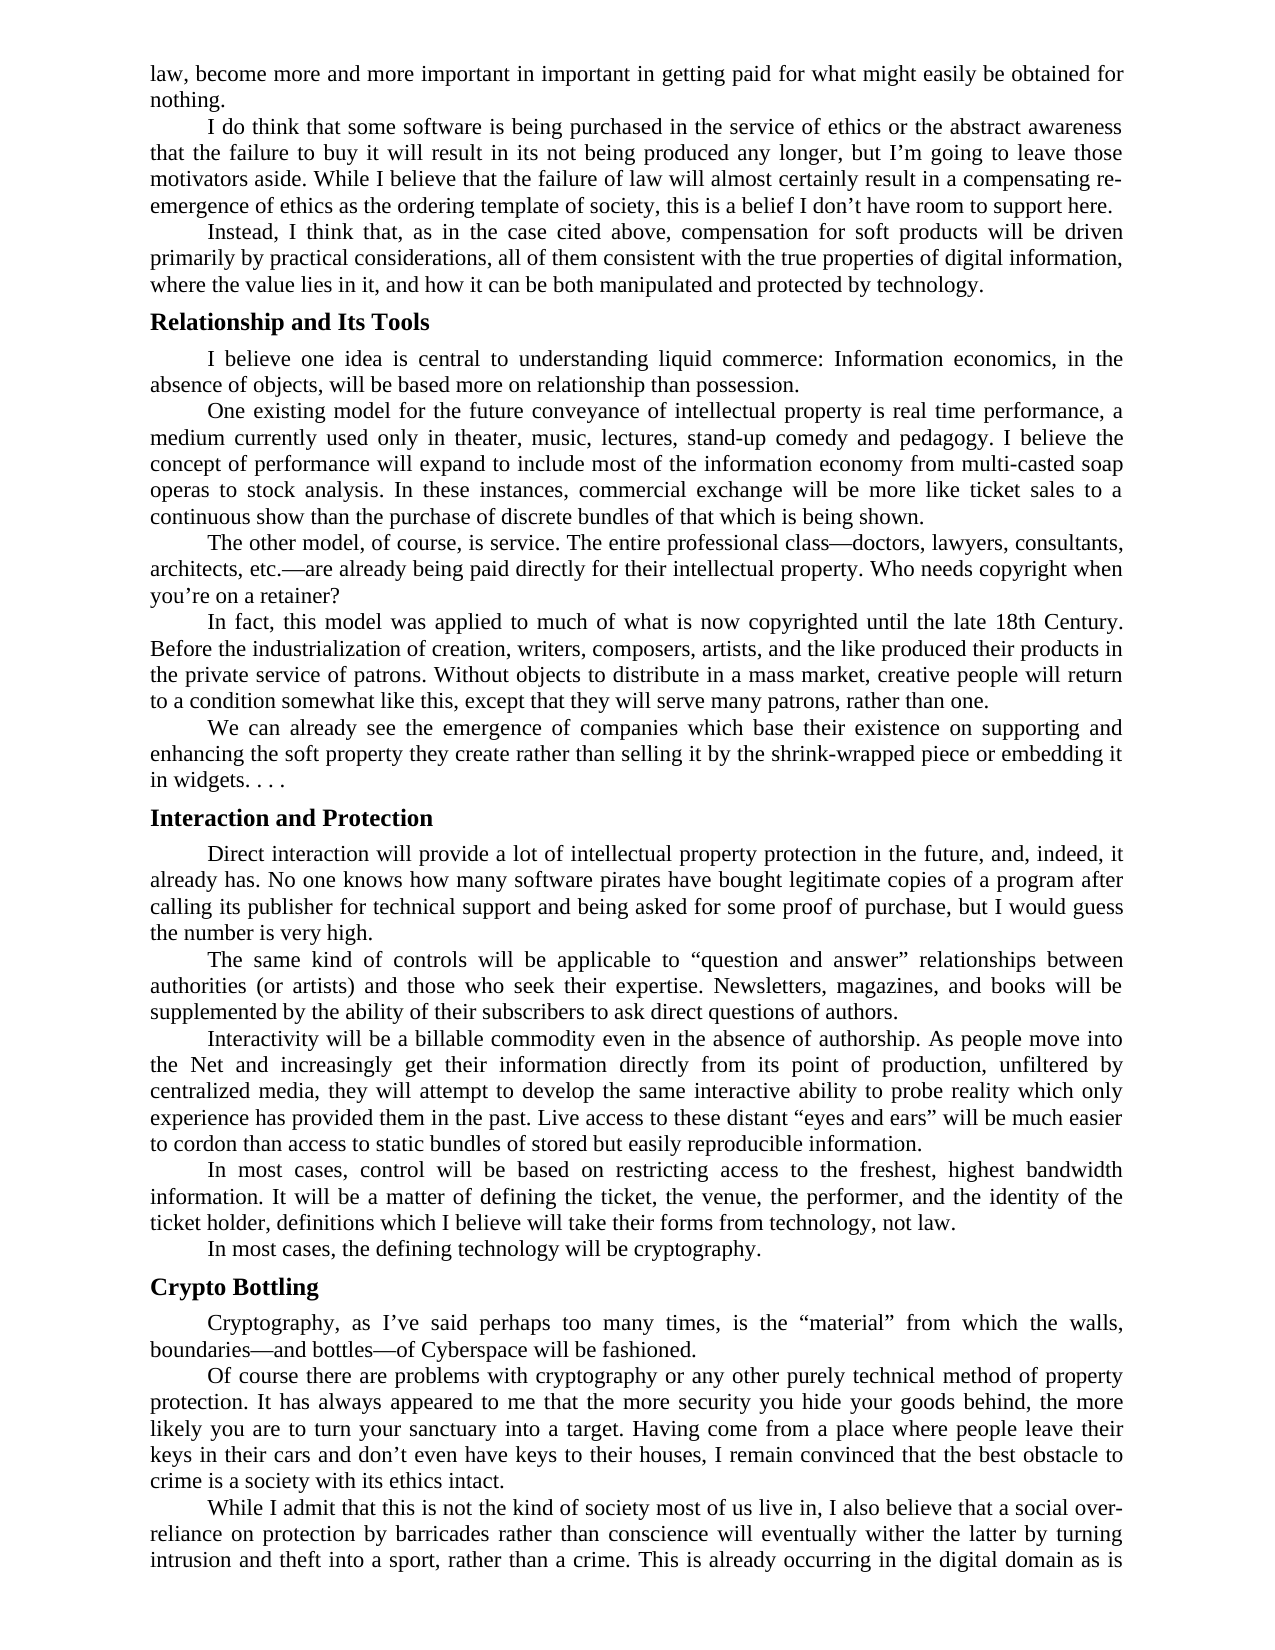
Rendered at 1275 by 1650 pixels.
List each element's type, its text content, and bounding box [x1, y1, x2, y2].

text Interactivity will be a billable commodity even in the absence of authorship. As people move into the Net and increasingly get their information directly from its point of production, unfiltered by centralized media, they will attempt to develop the same interactive ability to probe reality which only experience has provided them in the past. Live access to these distant “eyes and ears” will be much easier to cordon than access to static bundles of stored but easily reproducible information. [150, 1025, 1125, 1156]
text In fact, this model was applied to much of what is now copyrighted until the late 18th Century. Before the industrialization of creation, writers, composers, artists, and the like produced their products in the private service of patrons. Without objects to distribute in a mass market, creative people will return to a condition somewhat like this, except that they will serve many patrons, rather than one. [150, 608, 1125, 714]
text Direct interaction will provide a lot of intellectual property protection in the future, and, indeed, it already has. No one knows how many software pirates have bought legitimate copies of a program after calling its publisher for technical support and being asked for some proof of purchase, but I would guess the number is very high. [150, 840, 1125, 946]
text The same kind of controls will be applicable to “question and answer” relationships between authorities (or artists) and those who seek their expertise. Newsletters, magazines, and books will be supplemented by the ability of their subscribers to ask direct questions of authors. [150, 946, 1125, 1025]
text In most cases, the defining technology will be cryptography. [150, 1236, 1125, 1262]
text In most cases, control will be based on restricting access to the freshest, highest bandwidth information. It will be a matter of defining the ticket, the venue, the performer, and the identity of the ticket holder, definitions which I believe will take their forms from technology, not law. [150, 1156, 1125, 1236]
text I do think that some software is being purchased in the service of ethics or the abstract awareness that the failure to buy it will result in its not being produced any longer, but I’m going to leave those motivators aside. While I believe that the failure of law will almost certainly result in a compensating re-emergence of ethics as the ordering template of society, this is a belief I don’t have room to support here. [150, 113, 1125, 218]
text Relationship and Its Tools [150, 307, 1125, 336]
text While I admit that this is not the kind of society most of us live in, I also believe that a social over-reliance on protection by barricades rather than conscience will eventually wither the latter by turning intrusion and theft into a sport, rather than a crime. This is already occurring in the digital domain as is [150, 1494, 1125, 1573]
text The other model, of course, is service. The entire professional class—doctors, lawyers, consultants, architects, etc.—are already being paid directly for their intellectual property. Who needs copyright when you’re on a retainer? [150, 529, 1125, 608]
text Instead, I think that, as in the case cited above, compensation for soft products will be driven primarily by practical considerations, all of them consistent with the true properties of digital information, where the value lies in it, and how it can be both manipulated and protected by technology. [150, 218, 1125, 297]
text We can already see the emergence of companies which base their existence on supporting and enhancing the soft property they create rather than selling it by the shrink-wrapped piece or embedding it in widgets. . . . [150, 714, 1125, 793]
text Crypto Bottling [150, 1272, 1125, 1301]
text I believe one idea is central to understanding liquid commerce: Information economics, in the absence of objects, will be based more on relationship than possession. [150, 345, 1125, 397]
text One existing model for the future conveyance of intellectual property is real time performance, a medium currently used only in theater, music, lectures, stand-up comedy and pedagogy. I believe the concept of performance will expand to include most of the information economy from multi-casted soap operas to stock analysis. In these instances, commercial exchange will be more like ticket sales to a continuous show than the purchase of discrete bundles of that which is being shown. [150, 397, 1125, 529]
text Cryptography, as I’ve said perhaps too many times, is the “material” from which the walls, boundaries—and bottles—of Cyberspace will be fashioned. [150, 1309, 1125, 1362]
text Interaction and Protection [150, 803, 1125, 831]
text Of course there are problems with cryptography or any other purely technical method of property protection. It has always appeared to me that the more security you hide your goods behind, the more likely you are to turn your sanctuary into a target. Having come from a place where people leave their keys in their cars and don’t even have keys to their houses, I remain convinced that the best obstacle to crime is a society with its ethics intact. [150, 1362, 1125, 1494]
text law, become more and more important in important in getting paid for what might easily be obtained for nothing. [150, 60, 1125, 113]
